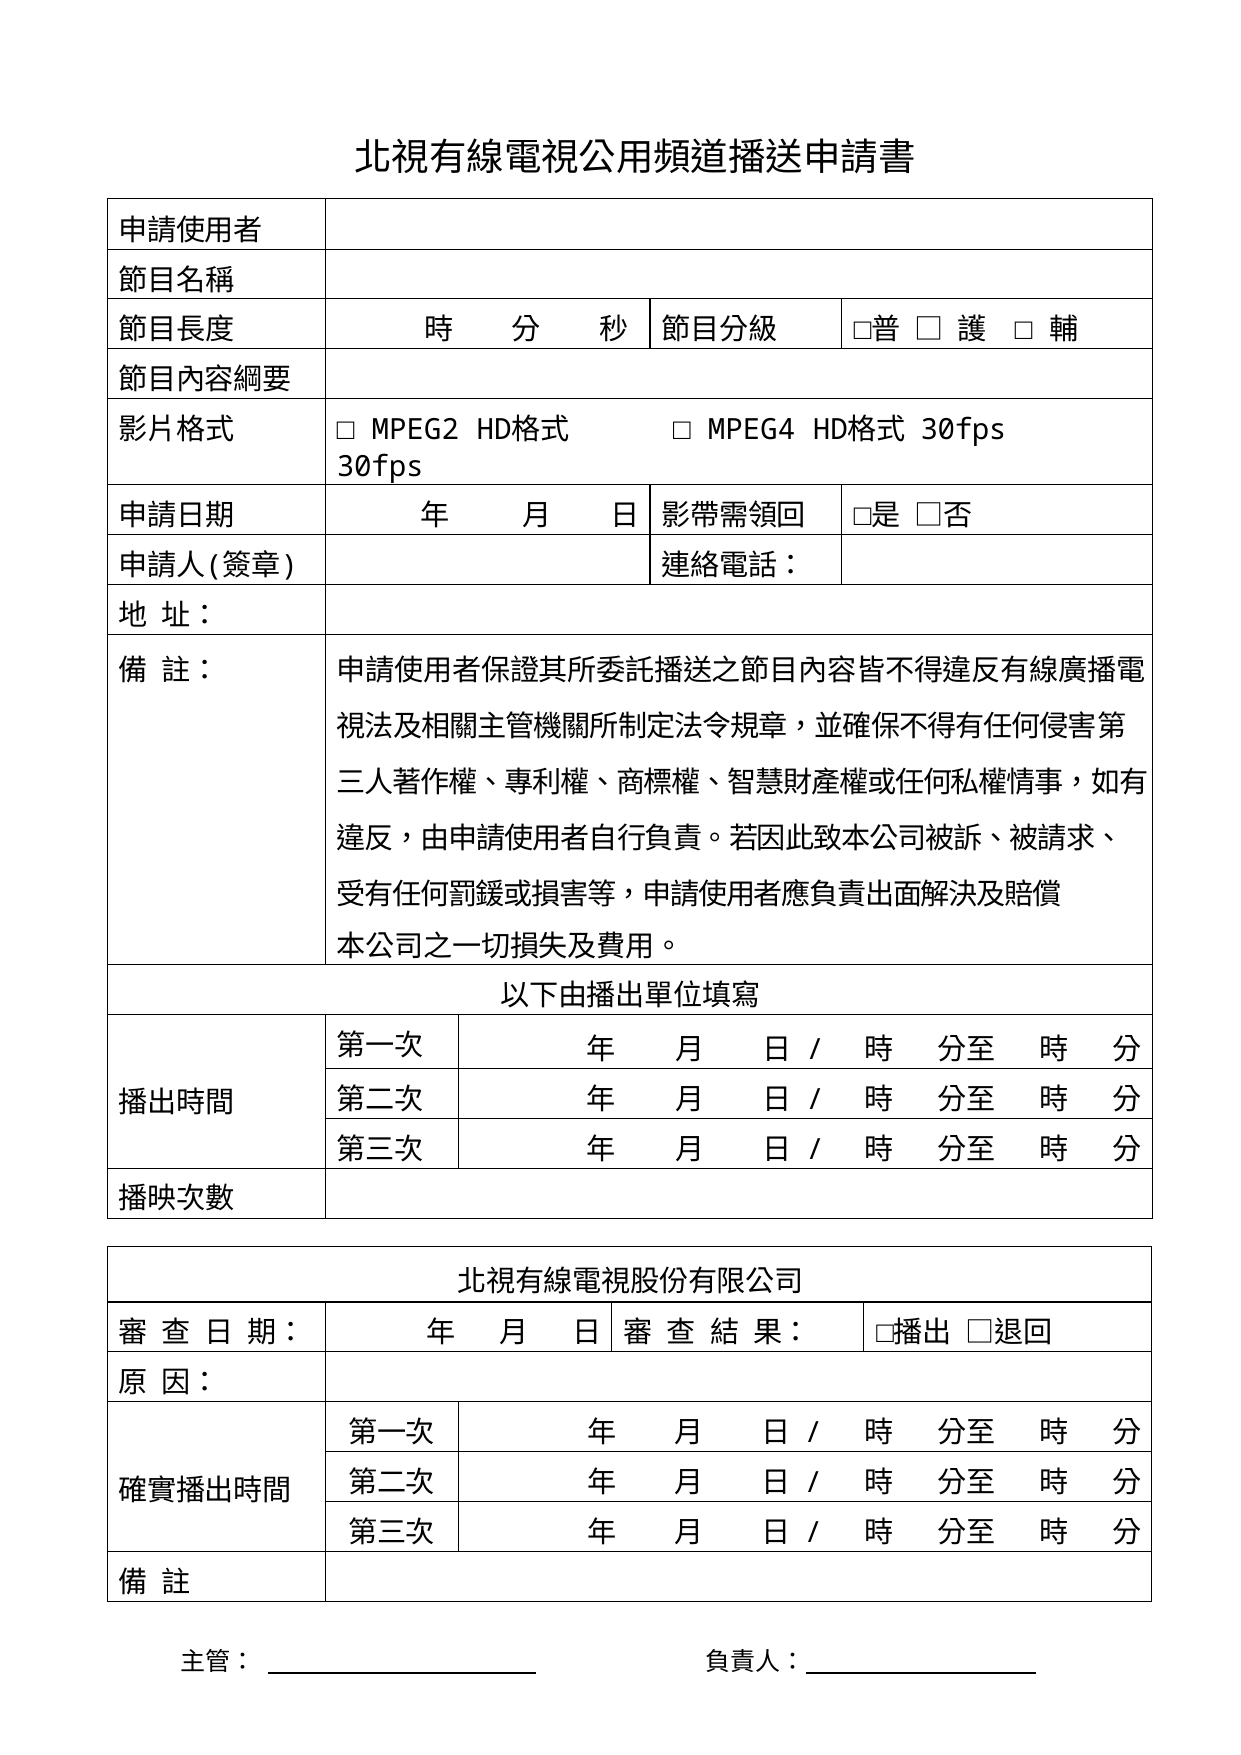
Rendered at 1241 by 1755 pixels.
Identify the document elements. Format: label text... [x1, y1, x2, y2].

table_cell 第一次 [326, 1015, 458, 1068]
table_cell 節目內容綱要 [108, 349, 325, 398]
table_cell 第三次 [326, 1119, 458, 1168]
table_cell 分至 [914, 1452, 1016, 1501]
table_cell 日 / [732, 1502, 841, 1551]
text 北視有線電視公用頻道播送申請書 [106, 127, 1163, 182]
table_cell 年 [459, 1069, 650, 1118]
table_cell 時 [841, 1402, 914, 1451]
table_cell 備 註 [108, 1552, 325, 1601]
table_cell 月 日 / 時 分至 [650, 1119, 1007, 1168]
table_cell □是 □否 [842, 485, 1152, 534]
table_cell 日 [550, 1303, 611, 1351]
table_cell 時 [1007, 1069, 1090, 1118]
table_cell 審 查 日 期： [108, 1303, 325, 1351]
table_cell 日 / [732, 1452, 841, 1501]
table_header [326, 199, 1152, 248]
table_cell 第三次 [326, 1502, 458, 1551]
table_cell 年 [459, 1015, 650, 1068]
table_cell [326, 1169, 1152, 1217]
table_cell 節目長度 [108, 299, 325, 348]
table_cell [459, 1452, 550, 1501]
table_cell □ MPEG4 HD格式 30fps [650, 399, 1007, 484]
table_cell 影片格式 [108, 399, 325, 484]
table_cell 時 [1007, 1015, 1090, 1068]
text 主管： 負責人： [181, 1641, 1163, 1677]
table_cell 時 [1016, 1502, 1089, 1551]
table_cell 月 [645, 1402, 732, 1451]
table_cell 月 日 / 時 分至 [650, 1069, 1007, 1118]
table_cell 分 [1089, 1452, 1151, 1501]
table_header 申請使用者 [108, 199, 325, 248]
table_cell [326, 250, 1152, 298]
table_header 北視有線電視股份有限公司 [108, 1247, 1151, 1301]
table_cell 月 [645, 1452, 732, 1501]
table_cell 分 [1090, 1015, 1152, 1068]
table_cell 以下由播出單位填寫 [108, 965, 1152, 1013]
table_cell 分 [1090, 1069, 1152, 1118]
table_cell 月 日 / 時 分至 [650, 1015, 1007, 1068]
table_cell [326, 585, 1152, 634]
table_cell 時 分 秒 [326, 299, 649, 348]
table_cell 年 [326, 1303, 458, 1351]
table_cell 連絡電話： [651, 535, 841, 584]
table_cell 地 址： [108, 585, 325, 634]
table_cell 申請使用者保證其所委託播送之節目內容皆不得違反有線廣播電視法及相關主管機關所制定法令規章，並確保不得有任何侵害第三人著作權、專利權、商標權、智慧財產權或任何私權情事，如有違反，由申請使用者自行負責。若因此致本公司被訴、被請求、受有任何罰鍰或損害等，申請使用者應負責出面解決及賠償 本公司之一切損失及費用。 [326, 635, 1152, 963]
table_cell □ 輔 [1007, 299, 1152, 348]
table_cell 分至 [914, 1502, 1016, 1551]
table_cell 分 [1090, 1119, 1152, 1168]
table_cell [459, 1402, 550, 1451]
table_cell [459, 1502, 550, 1551]
table_cell 時 [841, 1452, 914, 1501]
table_cell 申請日期 [108, 485, 325, 534]
table_cell 分 [1089, 1502, 1151, 1551]
table_cell □普 □ 護 [842, 299, 1007, 348]
table_cell 備 註： [108, 635, 325, 963]
table_cell 月 [645, 1502, 732, 1551]
table_cell 年 [459, 1119, 650, 1168]
table_cell [842, 535, 1152, 584]
table_cell [326, 1552, 1151, 1601]
table_cell 節目分級 [651, 299, 841, 348]
table_cell [1007, 399, 1090, 484]
table_cell 年 [550, 1402, 645, 1451]
table_cell 分至 [914, 1402, 1016, 1451]
table_cell [1090, 399, 1152, 484]
table_cell [326, 1352, 1151, 1401]
table_cell 審 查 結 果： [612, 1303, 863, 1351]
table_cell 第二次 [326, 1452, 458, 1501]
table_cell 時 [1007, 1119, 1090, 1168]
table_cell [326, 535, 649, 584]
table_cell 時 [1016, 1402, 1089, 1451]
table_cell 播映次數 [108, 1169, 325, 1217]
table_cell [326, 349, 1152, 398]
table_cell 日 / [732, 1402, 841, 1451]
table_cell □ MPEG2 HD格式 30fps [326, 399, 650, 484]
table_cell 第二次 [326, 1069, 458, 1118]
table_cell 年 [550, 1502, 645, 1551]
table_cell 播出時間 [108, 1015, 325, 1168]
table_cell 影帶需領回 [651, 485, 841, 534]
table_cell 申請人(簽章) [108, 535, 325, 584]
table_cell 原 因： [108, 1352, 325, 1401]
table_cell 節目名稱 [108, 250, 325, 298]
table_cell 時 [1016, 1452, 1089, 1501]
table_cell 確實播出時間 [108, 1402, 325, 1551]
table_cell 分 [1089, 1402, 1151, 1451]
table_cell 年 [550, 1452, 645, 1501]
table_cell 第一次 [326, 1402, 458, 1451]
table_cell 時 [841, 1502, 914, 1551]
table_cell 月 [458, 1303, 550, 1351]
table_cell 年 月 日 [326, 485, 649, 534]
table_cell □播出 □退回 [864, 1303, 1151, 1351]
